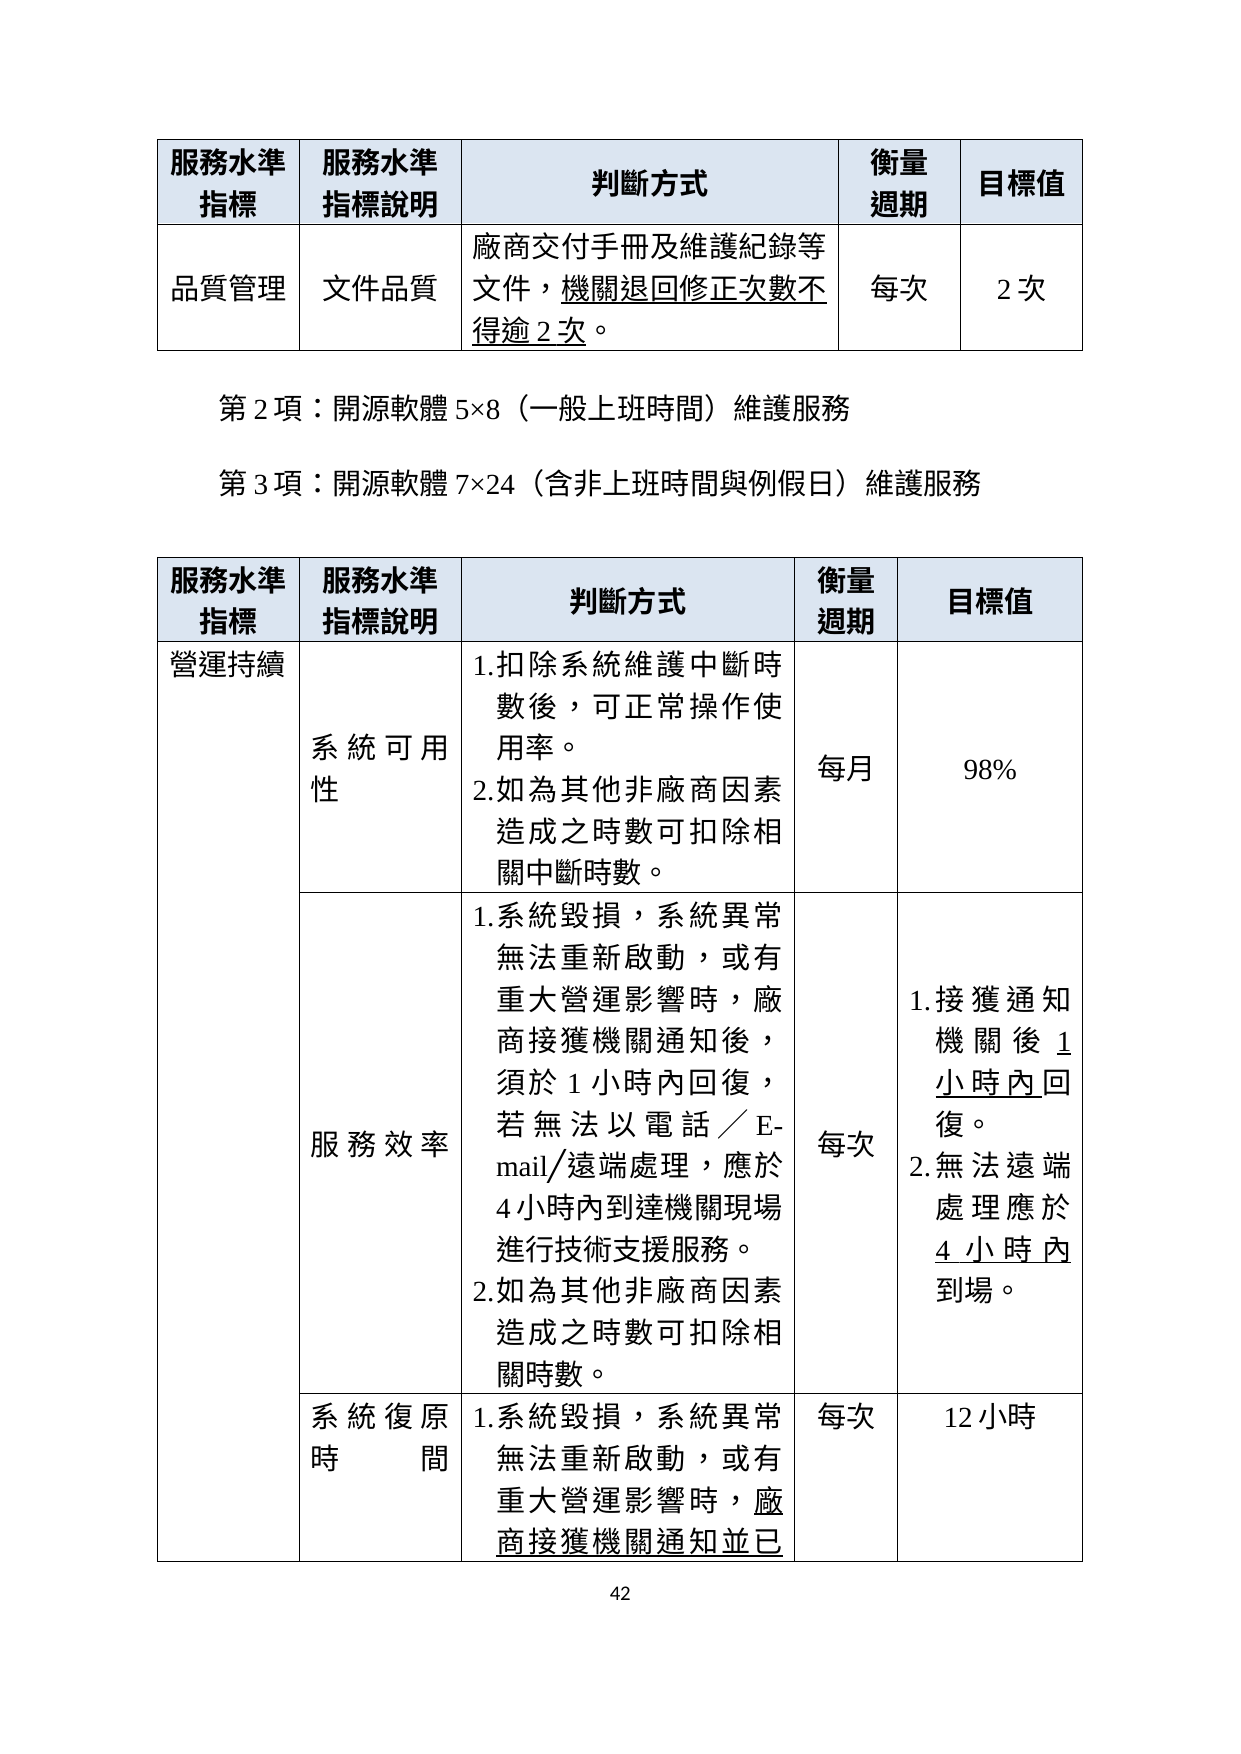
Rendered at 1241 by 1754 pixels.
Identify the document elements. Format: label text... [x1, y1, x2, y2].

table_cell 2次 [961, 225, 1082, 349]
table_cell 扣除系統維護中斷時數後，可正常操作使用率。 如為其他非廠商因素造成之時數可扣除相關中斷時數。 [462, 642, 794, 892]
table_cell 每次 [795, 893, 897, 1393]
table_cell 每次 [839, 225, 960, 349]
table_cell 服務效率 [300, 893, 461, 1393]
text 第3項：開源軟體7×24（含非上班時間與例假日）維護服務 [218, 444, 1110, 519]
table_header 判斷方式 [462, 558, 794, 641]
table_cell 12小時 [898, 1394, 1082, 1561]
table_header 目標值 [898, 558, 1082, 641]
table_cell 系統毀損，系統異常無法重新啟動，或有重大營運影響時，廠商接獲機關通知並已 [462, 1394, 794, 1561]
table_header 服務水準 指標說明 [300, 140, 461, 223]
table_header 衡量 週期 [795, 558, 897, 641]
table_header 目標值 [961, 140, 1082, 223]
table_cell 系統可用性 [300, 642, 461, 892]
table_cell 每次 [795, 1394, 897, 1561]
table_cell 文件品質 [300, 225, 461, 349]
table_header 判斷方式 [462, 140, 838, 223]
table_cell 接獲通知機關後1小時內回復。 無法遠端處理應於4小時內到場。 [898, 893, 1082, 1393]
table_cell 品質管理 [158, 225, 299, 349]
table_header 服務水準指標 [158, 558, 299, 641]
table_cell 營運持續 [158, 642, 299, 1561]
table_header 服務水準指標 [158, 140, 299, 223]
table_header 服務水準 指標說明 [300, 558, 461, 641]
table_header 衡量 週期 [839, 140, 960, 223]
table_cell 廠商交付手冊及維護紀錄等文件，機關退回修正次數不得逾2次。 [462, 225, 838, 349]
table_cell 系統復原時間 [300, 1394, 461, 1561]
table_cell 98% [898, 642, 1082, 892]
text 第2項：開源軟體5×8（一般上班時間）維護服務 [218, 369, 1110, 444]
table_cell 每月 [795, 642, 897, 892]
table_cell 系統毀損，系統異常無法重新啟動，或有重大營運影響時，廠商接獲機關通知後，須於1小時內回復，若無法以電話╱E-mail╱遠端處理，應於4小時內到達機關現場進行技術支援服務。 如為其他非廠商因素造成之時數可扣除相關時數。 [462, 893, 794, 1393]
